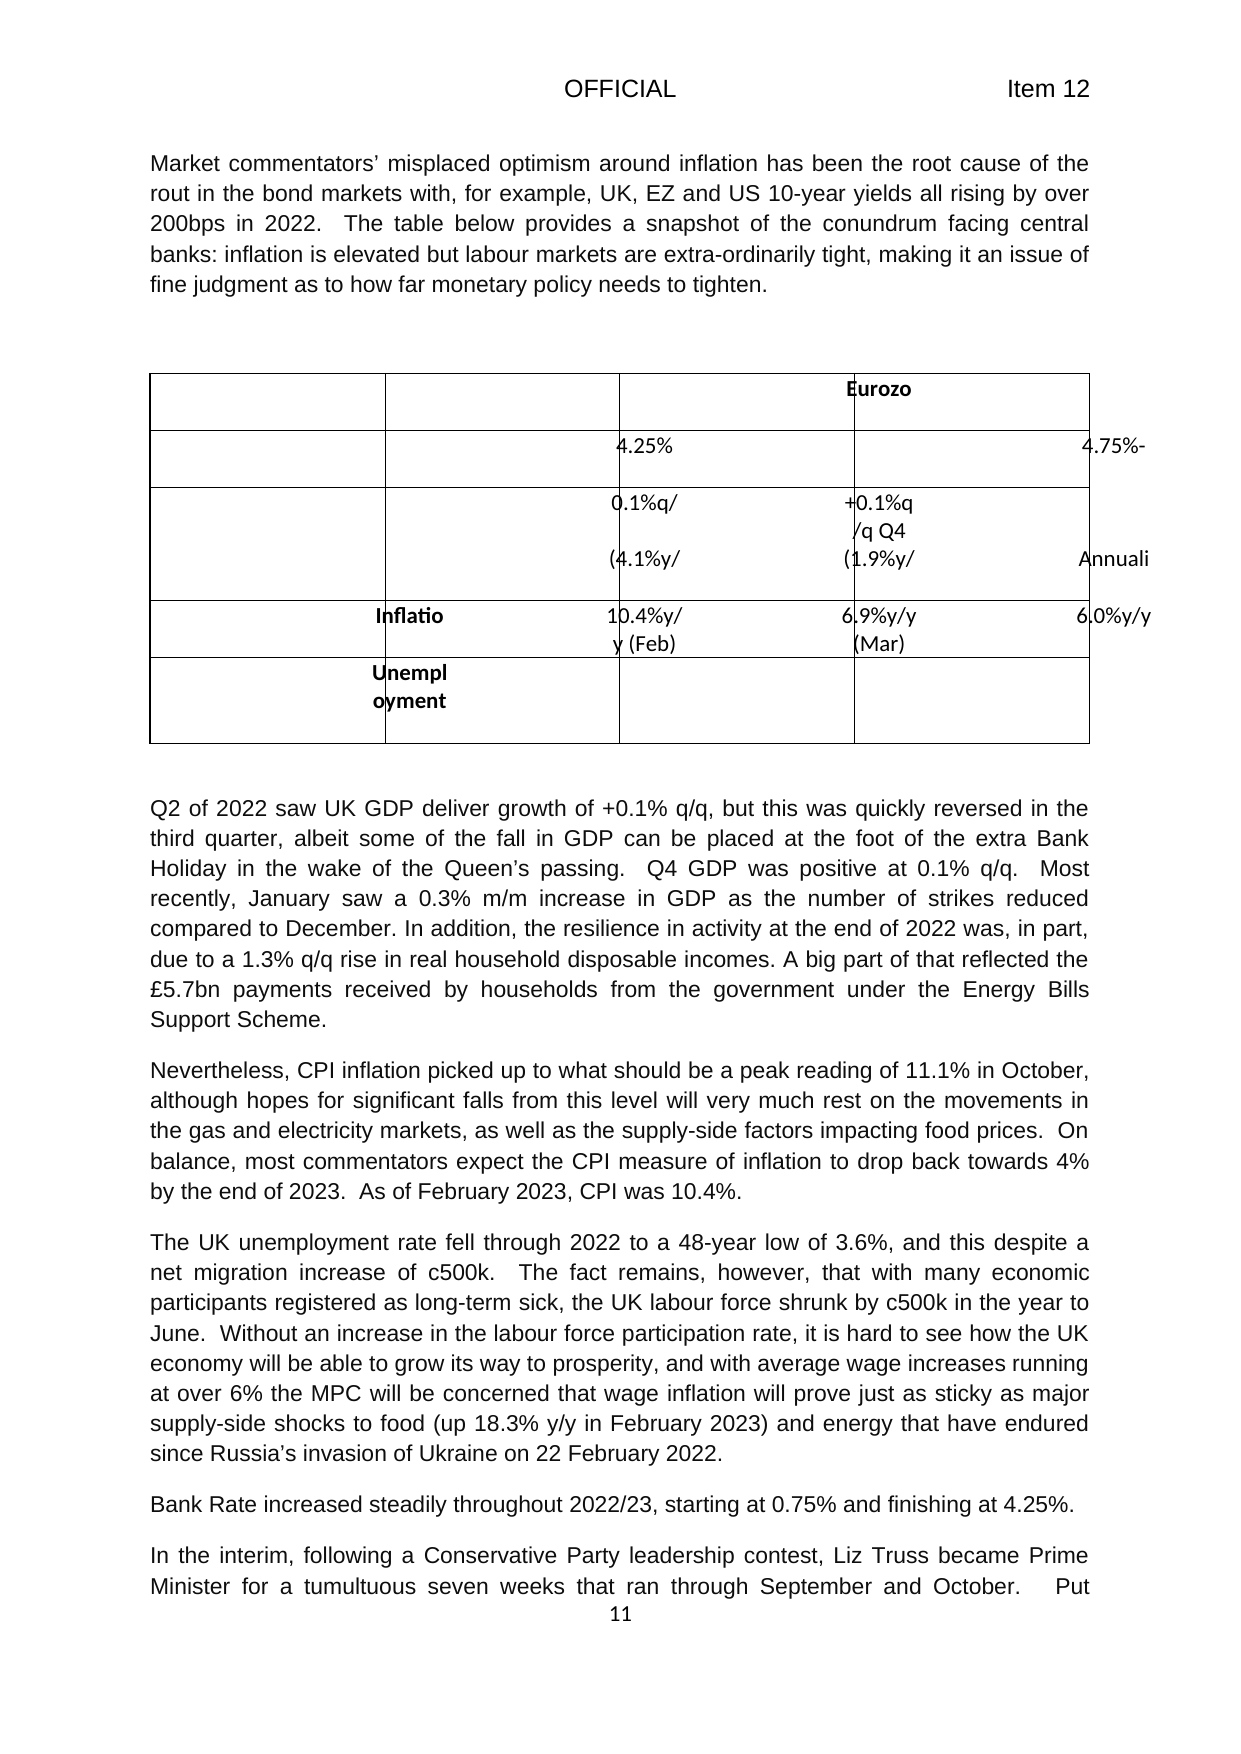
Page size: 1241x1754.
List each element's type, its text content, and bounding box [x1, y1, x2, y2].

table_cell 2.6% Q4 Annualised [855, 488, 1089, 600]
text Nevertheless, CPI inflation picked up to what should be a peak reading of 11.1% in October, although hopes for significant falls from this level will very much rest on the movements in the gas and electricity markets, as well as the supply-side factors impacting food prices. On balance, most commentators expect the CPI measure of inflation to drop back towards 4% by the end of 2023. As of February 2023, CPI was 10.4%. [150, 1057, 1090, 1204]
text Q2 of 2022 saw UK GDP deliver growth of +0.1% q/q, but this was quickly reversed in the third quarter, albeit some of the fall in GDP can be placed at the foot of the extra Bank Holiday in the wake of the Queen’s passing. Q4 GDP was positive at 0.1% q/q. Most recently, January saw a 0.3% m/m increase in GDP as the number of strikes reduced compared to December. In addition, the resilience in activity at the end of 2022 was, in part, due to a 1.3% q/q rise in real household disposable incomes. A big part of that reflected the £5.7bn payments received by households from the government under the Energy Bills Support Scheme. [150, 794, 1090, 1032]
table_cell 0.1%q/q Q4 (4.1%y/y) [386, 488, 619, 600]
table_cell 3.6% (Feb) [855, 658, 1089, 742]
table_header US [855, 374, 1089, 430]
table_cell Bank Rate [151, 431, 385, 487]
table_cell 10.4%y/y (Feb) [386, 601, 619, 657]
text The UK unemployment rate fell through 2022 to a 48-year low of 3.6%, and this despite a net migration increase of c500k. The fact remains, however, that with many economic participants registered as long-term sick, the UK labour force shrunk by c500k in the year to June. Without an increase in the labour force participation rate, it is hard to see how the UK economy will be able to grow its way to prosperity, and with average wage increases running at over 6% the MPC will be concerned that wage inflation will prove just as sticky as major supply-side shocks to food (up 18.3% y/y in February 2023) and energy that have endured since Russia’s invasion of Ukraine on 22 February 2022. [150, 1229, 1090, 1467]
text Bank Rate increased steadily throughout 2022/23, starting at 0.75% and finishing at 4.25%. [150, 1491, 1090, 1518]
table_cell 6.9%y/y (Mar) [620, 601, 854, 657]
text In the interim, following a Conservative Party leadership contest, Liz Truss became Prime Minister for a tumultuous seven weeks that ran through September and October. Put [150, 1542, 1090, 1599]
table_cell 4.75%-5% [855, 431, 1089, 487]
text Market commentators’ misplaced optimism around inflation has been the root cause of the rout in the bond markets with, for example, UK, EZ and US 10-year yields all rising by over 200bps in 2022. The table below provides a snapshot of the conundrum facing central banks: inflation is elevated but labour markets are extra-ordinarily tight, making it an issue of fine judgment as to how far monetary policy needs to tighten. [150, 150, 1090, 297]
table_cell +0.1%q/q Q4 (1.9%y/y) [620, 488, 854, 600]
table_header UK [386, 374, 619, 430]
table_cell Inflation [151, 601, 385, 657]
table_cell 3% [620, 431, 854, 487]
table_header Eurozone [620, 374, 854, 430]
table_cell 3.7% (Jan) [386, 658, 619, 742]
table_header [151, 374, 385, 430]
table_cell 4.25% [386, 431, 619, 487]
table_cell 6.6% (Feb) [620, 658, 854, 742]
table_cell GDP [151, 488, 385, 600]
table_cell Unemployment Rate [151, 658, 385, 742]
table_cell 6.0%y/y (Feb) [855, 601, 1089, 657]
